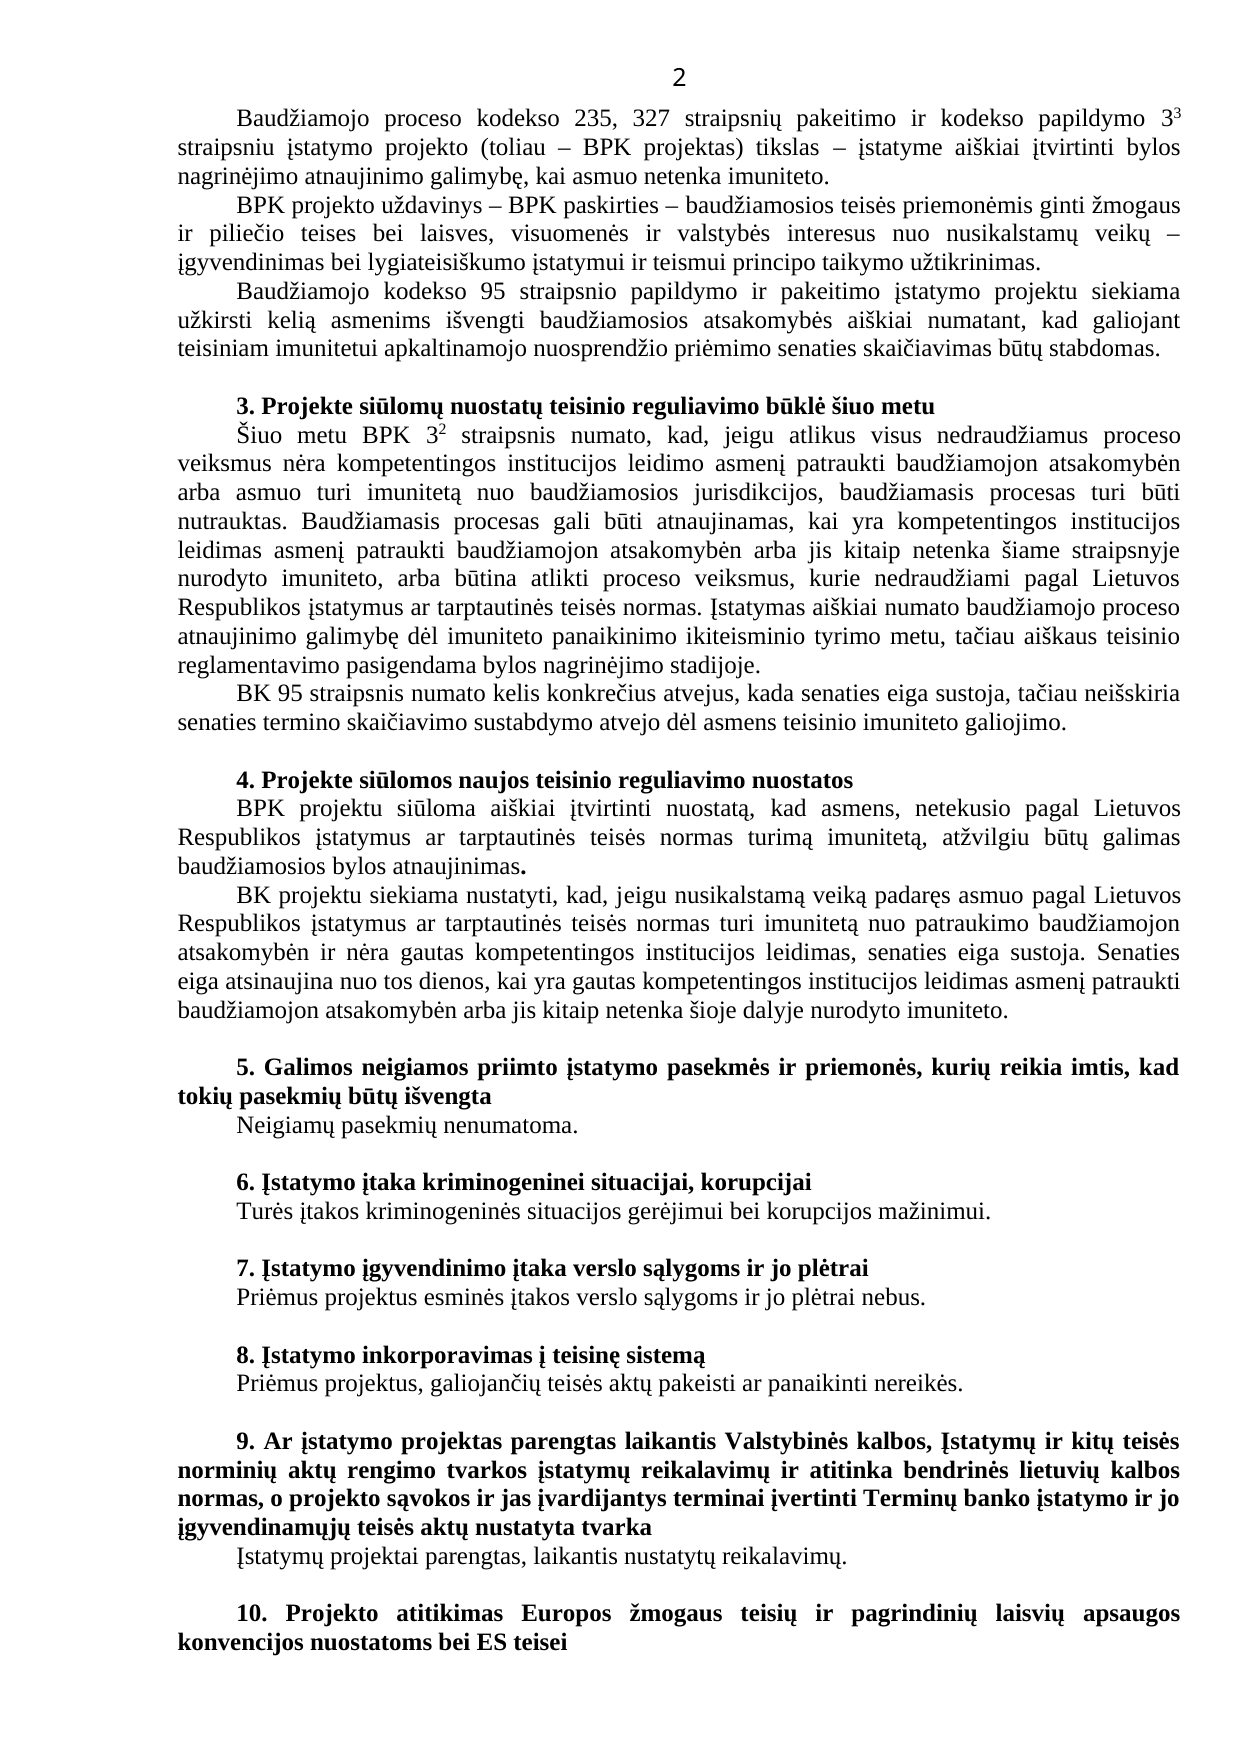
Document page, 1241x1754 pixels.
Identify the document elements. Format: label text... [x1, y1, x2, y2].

text Neigiamų pasekmių nenumatoma. [177, 1110, 1181, 1138]
text 6. Įstatymo įtaka kriminogeninei situacijai, korupcijai [177, 1167, 1181, 1196]
text 4. Projekte siūlomos naujos teisinio reguliavimo nuostatos [177, 765, 1181, 793]
text 10. Projekto atitikimas Europos žmogaus teisių ir pagrindinių laisvių apsaugos konvencijos nuostatoms bei ES teisei [177, 1598, 1181, 1656]
text BK 95 straipsnis numato kelis konkrečius atvejus, kada senaties eiga sustoja, tačiau neišskiria senaties termino skaičiavimo sustabdymo atvejo dėl asmens teisinio imuniteto galiojimo. [177, 678, 1181, 736]
text BPK projekto uždavinys – BPK paskirties – baudžiamosios teisės priemonėmis ginti žmogaus ir piliečio teises bei laisves, visuomenės ir valstybės interesus nuo nusikalstamų veikų – įgyvendinimas bei lygiateisiškumo įstatymui ir teismui principo taikymo užtikrinimas. [177, 190, 1181, 276]
text Priėmus projektus esminės įtakos verslo sąlygoms ir jo plėtrai nebus. [177, 1282, 1181, 1311]
text Turės įtakos kriminogeninės situacijos gerėjimui bei korupcijos mažinimui. [177, 1196, 1181, 1225]
text 7. Įstatymo įgyvendinimo įtaka verslo sąlygoms ir jo plėtrai [177, 1253, 1181, 1282]
text Šiuo metu BPK 32 straipsnis numato, kad, jeigu atlikus visus nedraudžiamus proceso veiksmus nėra kompetentingos institucijos leidimo asmenį patraukti baudžiamojon atsakomybėn arba asmuo turi imunitetą nuo baudžiamosios jurisdikcijos, baudžiamasis procesas turi būti nutrauktas. Baudžiamasis procesas gali būti atnaujinamas, kai yra kompetentingos institucijos leidimas asmenį patraukti baudžiamojon atsakomybėn arba jis kitaip netenka šiame straipsnyje nurodyto imuniteto, arba būtina atlikti proceso veiksmus, kurie nedraudžiami pagal Lietuvos Respublikos įstatymus ar tarptautinės teisės normas. Įstatymas aiškiai numato baudžiamojo proceso atnaujinimo galimybę dėl imuniteto panaikinimo ikiteisminio tyrimo metu, tačiau aiškaus teisinio reglamentavimo pasigendama bylos nagrinėjimo stadijoje. [177, 420, 1181, 678]
text BK projektu siekiama nustatyti, kad, jeigu nusikalstamą veiką padaręs asmuo pagal Lietuvos Respublikos įstatymus ar tarptautinės teisės normas turi imunitetą nuo patraukimo baudžiamojon atsakomybėn ir nėra gautas kompetentingos institucijos leidimas, senaties eiga sustoja. Senaties eiga atsinaujina nuo tos dienos, kai yra gautas kompetentingos institucijos leidimas asmenį patraukti baudžiamojon atsakomybėn arba jis kitaip netenka šioje dalyje nurodyto imuniteto. [177, 880, 1181, 1023]
text 9. Ar įstatymo projektas parengtas laikantis Valstybinės kalbos, Įstatymų ir kitų teisės norminių aktų rengimo tvarkos įstatymų reikalavimų ir atitinka bendrinės lietuvių kalbos normas, o projekto sąvokos ir jas įvardijantys terminai įvertinti Terminų banko įstatymo ir jo įgyvendinamųjų teisės aktų nustatyta tvarka [177, 1426, 1181, 1541]
text Baudžiamojo kodekso 95 straipsnio papildymo ir pakeitimo įstatymo projektu siekiama užkirsti kelią asmenims išvengti baudžiamosios atsakomybės aiškiai numatant, kad galiojant teisiniam imunitetui apkaltinamojo nuosprendžio priėmimo senaties skaičiavimas būtų stabdomas. [177, 276, 1181, 362]
text Priėmus projektus, galiojančių teisės aktų pakeisti ar panaikinti nereikės. [177, 1368, 1181, 1397]
text 5. Galimos neigiamos priimto įstatymo pasekmės ir priemonės, kurių reikia imtis, kad tokių pasekmių būtų išvengta [177, 1052, 1181, 1110]
text Įstatymų projektai parengtas, laikantis nustatytų reikalavimų. [177, 1541, 1181, 1570]
text 3. Projekte siūlomų nuostatų teisinio reguliavimo būklė šiuo metu [177, 391, 1181, 420]
text 8. Įstatymo inkorporavimas į teisinę sistemą [177, 1340, 1181, 1368]
text BPK projektu siūloma aiškiai įtvirtinti nuostatą, kad asmens, netekusio pagal Lietuvos Respublikos įstatymus ar tarptautinės teisės normas turimą imunitetą, atžvilgiu būtų galimas baudžiamosios bylos atnaujinimas. [177, 793, 1181, 880]
text Baudžiamojo proceso kodekso 235, 327 straipsnių pakeitimo ir kodekso papildymo 33 straipsniu įstatymo projekto (toliau – BPK projektas) tikslas – įstatyme aiškiai įtvirtinti bylos nagrinėjimo atnaujinimo galimybę, kai asmuo netenka imuniteto. [177, 103, 1181, 190]
